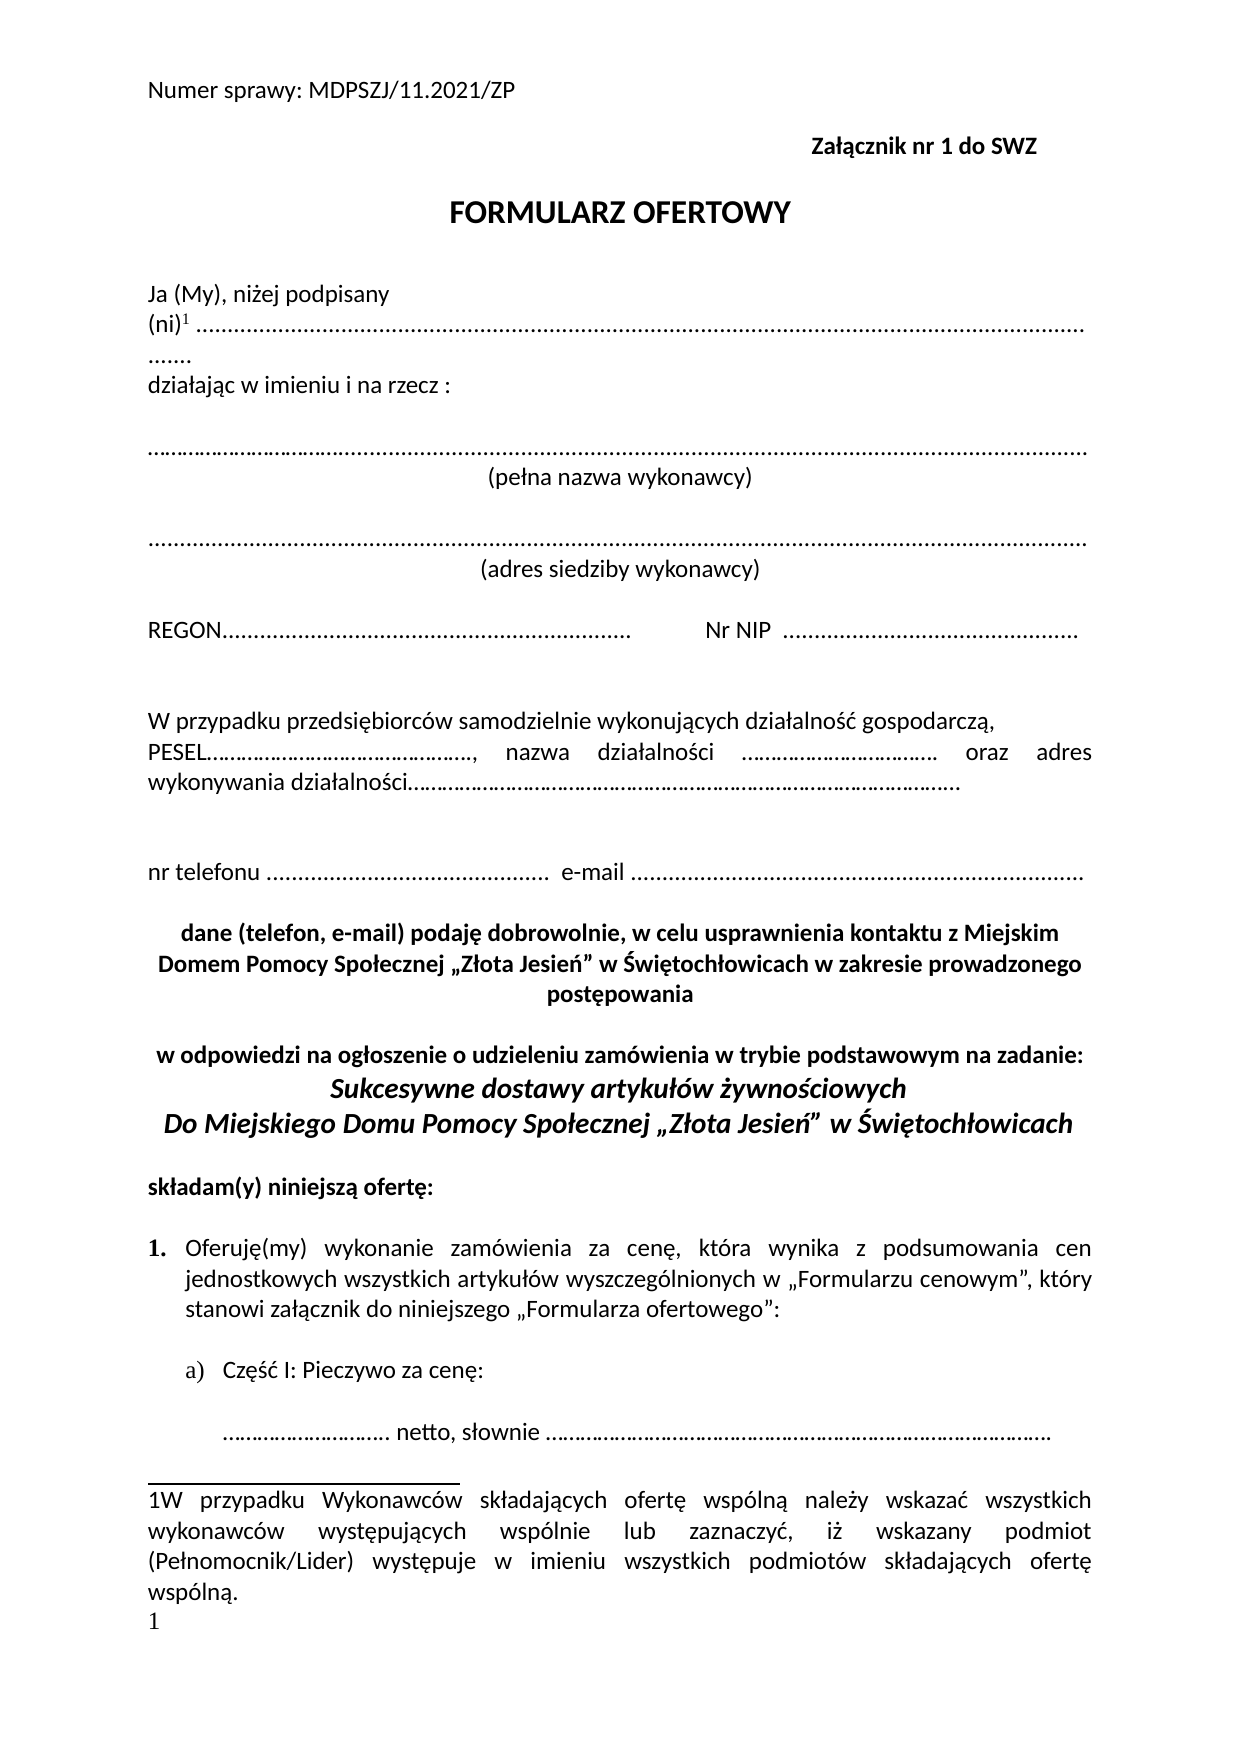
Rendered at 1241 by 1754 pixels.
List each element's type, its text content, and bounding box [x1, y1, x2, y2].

text Sukcesywne dostawy artykułów żywnościowych [148, 1070, 1093, 1105]
text składam(y) niniejszą ofertę: [148, 1172, 1093, 1202]
text Załącznik nr 1 do SWZ [811, 130, 1093, 161]
text ……………………………....................................................................................................................... [148, 431, 1093, 461]
text ..................................................................................................................................................... [148, 522, 1093, 553]
text nr telefonu ............................................. e-mail ........................................................................ [148, 856, 1093, 887]
text działając w imieniu i na rzecz : [148, 369, 1093, 400]
list Część I: Pieczywo za cenę: [185, 1355, 1093, 1385]
text w odpowiedzi na ogłoszenie o udzieleniu zamówienia w trybie podstawowym na zadanie: [148, 1039, 1093, 1070]
text Do Miejskiego Domu Pomocy Społecznej „Złota Jesień” w Świętochłowicach [148, 1105, 1093, 1141]
text dane (telefon, e-mail) podaję dobrowolnie, w celu usprawnienia kontaktu z Miejskim Domem Pomocy Społecznej „Złota Jesień” w Świętochłowicach w zakresie prowadzonego postępowania [148, 917, 1093, 1009]
text (adres siedziby wykonawcy) [148, 553, 1093, 583]
text Ja (My), niżej podpisany (ni) .................................................................................................................................................... [148, 278, 1093, 369]
text PESEL………………………………………., nazwa działalności ……………………………. oraz adres wykonywania działalności…………………………………………………………………………………... [148, 736, 1093, 797]
text ……………………….. netto, słownie ……………………………………………………………………………. [223, 1416, 1093, 1446]
text (pełna nazwa wykonawcy) [148, 461, 1093, 492]
text W przypadku przedsiębiorców samodzielnie wykonujących działalność gospodarczą, [148, 705, 1093, 736]
text W przypadku Wykonawców składających ofertę wspólną należy wskazać wszystkich wykonawców występujących wspólnie lub zaznaczyć, iż wskazany podmiot (Pełnomocnik/Lider) występuje w imieniu wszystkich podmiotów składających ofertę wspólną. [148, 1484, 1093, 1606]
text FORMULARZ OFERTOWY [148, 191, 1093, 232]
list Oferuję(my) wykonanie zamówienia za cenę, która wynika z podsumowania cen jednostkowych wszystkich artykułów wyszczególnionych w „Formularzu cenowym”, który stanowi załącznik do niniejszego „Formularza ofertowego”: [148, 1233, 1093, 1324]
text REGON................................................................. Nr NIP ............................................... [148, 614, 1093, 644]
